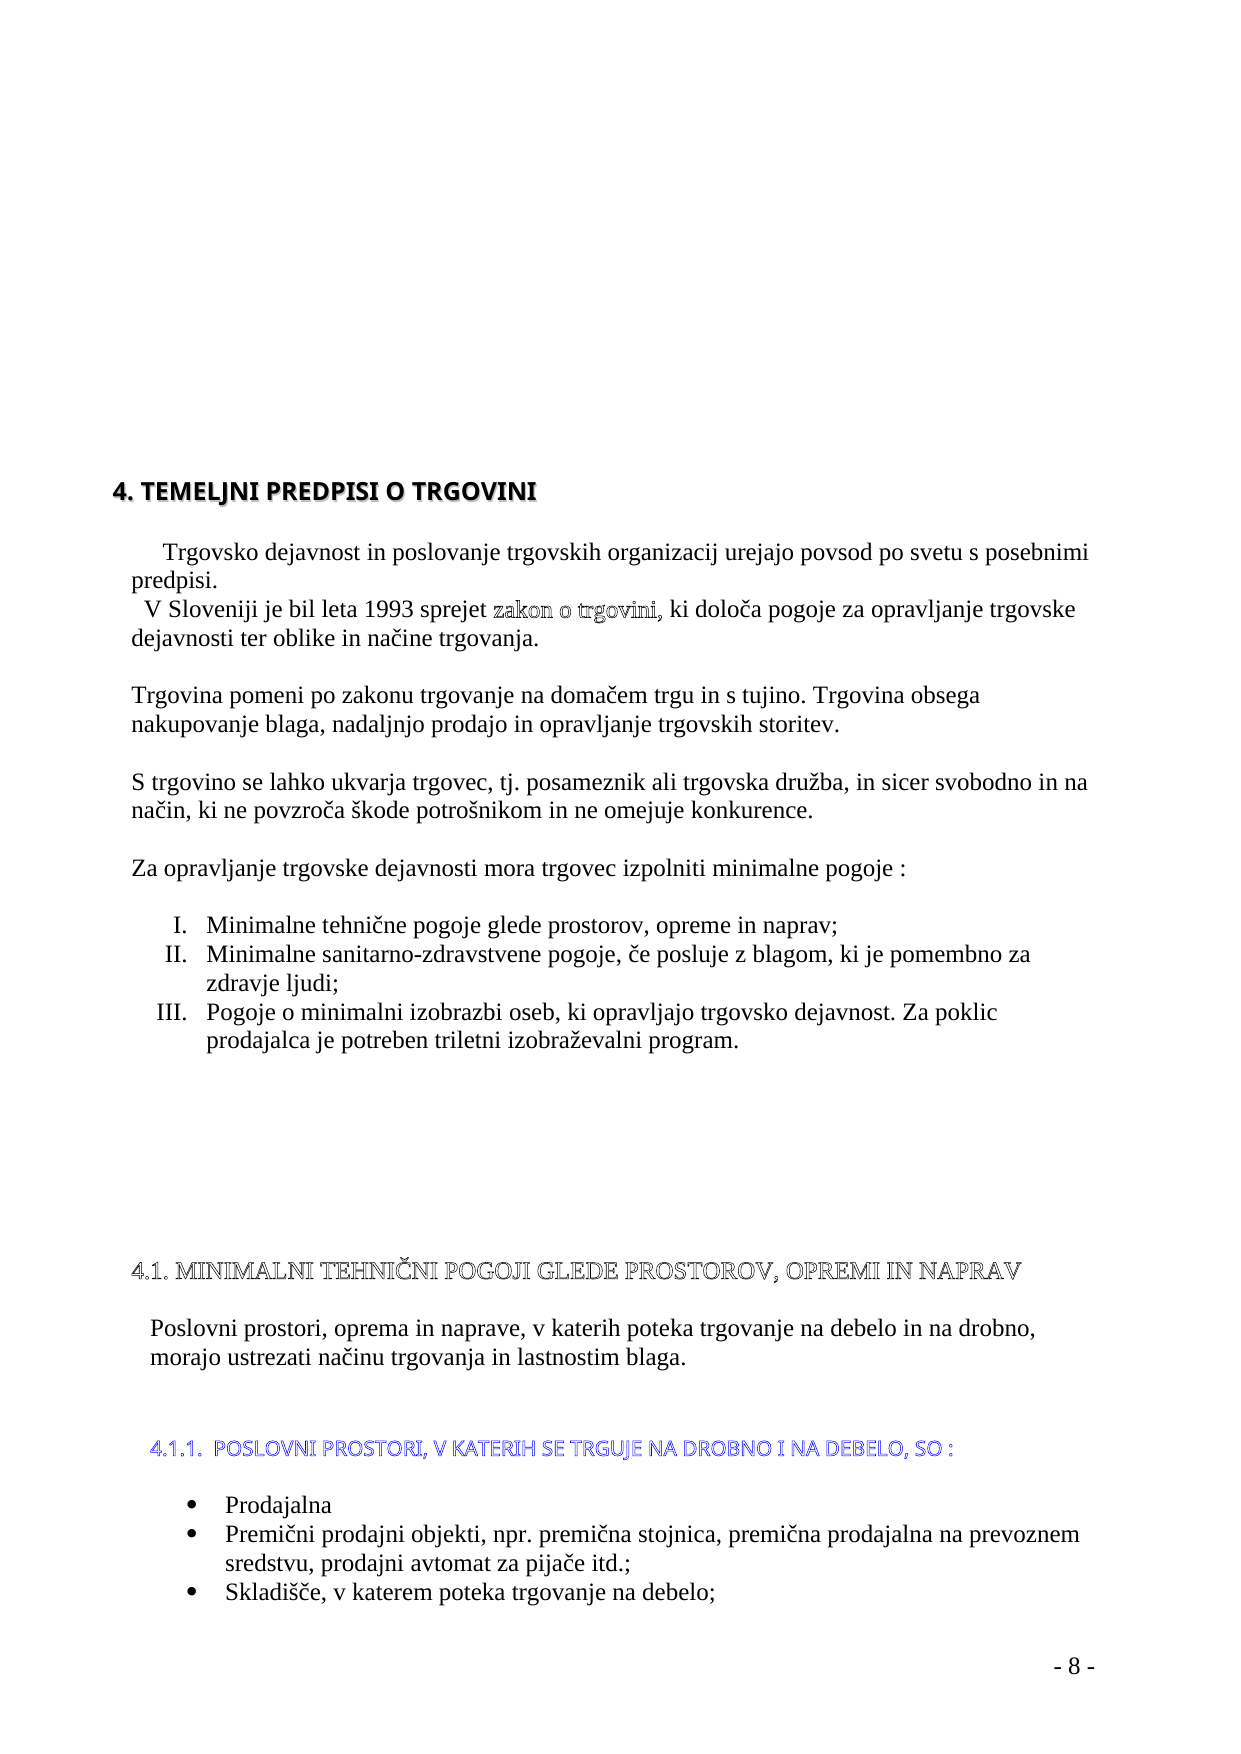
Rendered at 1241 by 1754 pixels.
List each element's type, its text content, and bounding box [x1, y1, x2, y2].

text 4.1. MINIMALNI TEHNIČNI POGOJI GLEDE PROSTOROV, OPREMI IN NAPRAV [131, 1256, 1093, 1284]
text 4.1.1. Poslovni prostori, v katerih se trguje na drobno i na debelo, so : [150, 1433, 1093, 1462]
text Za opravljanje trgovske dejavnosti mora trgovec izpolniti minimalne pogoje : [131, 853, 1093, 882]
text Poslovni prostori, oprema in naprave, v katerih poteka trgovanje na debelo in na drobno, morajo ustrezati načinu trgovanja in lastnostim blaga. [150, 1313, 1093, 1371]
list Premični prodajni objekti, npr. premična stojnica, premična prodajalna na prevoznem sredstvu, prodajni avtomat za pijače itd.; [187, 1519, 1093, 1577]
text Trgovina pomeni po zakonu trgovanje na domačem trgu in s tujino. Trgovina obsega nakupovanje blaga, nadaljnjo prodajo in opravljanje trgovskih storitev. [131, 681, 1093, 738]
text Trgovsko dejavnost in poslovanje trgovskih organizacij urejajo povsod po svetu s posebnimi predpisi. [131, 537, 1093, 594]
text V Sloveniji je bil leta 1993 sprejet zakon o trgovini, ki določa pogoje za opravljanje trgovske dejavnosti ter oblike in načine trgovanja. [131, 594, 1093, 652]
list Skladišče, v katerem poteka trgovanje na debelo; [187, 1577, 1093, 1605]
list Minimalne tehnične pogoje glede prostorov, opreme in naprav; [187, 911, 1093, 939]
list Pogoje o minimalni izobrazbi oseb, ki opravljajo trgovsko dejavnost. Za poklic prodajalca je potreben triletni izobraževalni program. [187, 997, 1093, 1054]
list Prodajalna [187, 1490, 1093, 1519]
text S trgovino se lahko ukvarja trgovec, tj. posameznik ali trgovska družba, in sicer svobodno in na način, ki ne povzroča škode potrošnikom in ne omejuje konkurence. [131, 767, 1093, 824]
text 4. TEMELJNI PREDPISI O TRGOVINI [94, 474, 1093, 508]
list Minimalne sanitarno-zdravstvene pogoje, če posluje z blagom, ki je pomembno za zdravje ljudi; [187, 939, 1093, 997]
